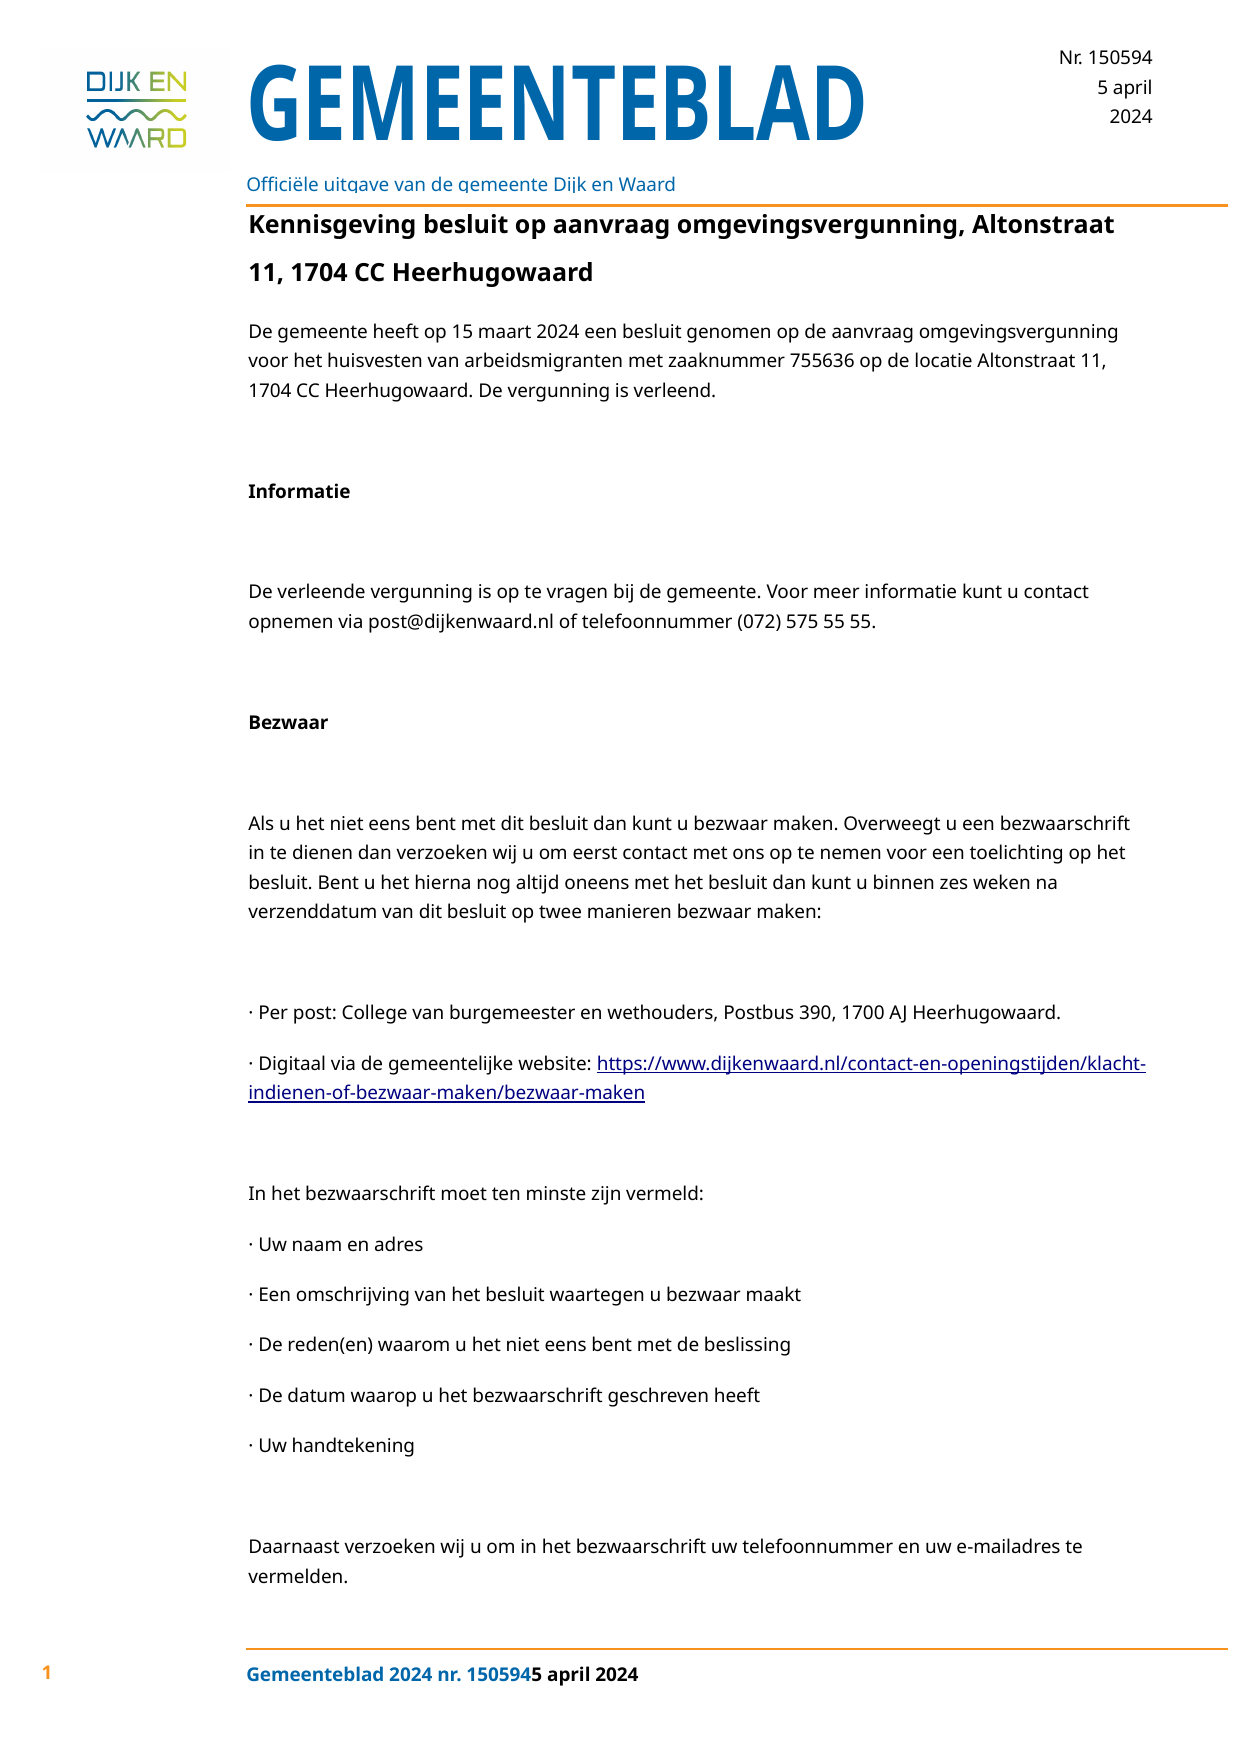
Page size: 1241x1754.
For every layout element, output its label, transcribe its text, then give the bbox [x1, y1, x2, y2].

text · Uw handtekening [248, 1432, 1152, 1458]
picture [41, 47, 231, 172]
text · Digitaal via de gemeentelijke website: https://www.dijkenwaard.nl/contact-en-openingstijden/klacht-indienen-of-bezwaar-maken/bezwaar-maken [248, 1050, 1152, 1105]
text De gemeente heeft op 15 maart 2024 een besluit genomen op de aanvraag omgevingsvergunning voor het huisvesten van arbeidsmigranten met zaaknummer 755636 op de locatie Altonstraat 11, 1704 CC Heerhugowaard. De vergunning is verleend. [248, 318, 1152, 403]
text Daarnaast verzoeken wij u om in het bezwaarschrift uw telefoonnummer en uw e-mailadres te vermelden. [248, 1533, 1152, 1589]
text In het bezwaarschrift moet ten minste zijn vermeld: [248, 1180, 1152, 1206]
text Bezwaar [248, 709, 1152, 735]
text · Een omschrijving van het besluit waartegen u bezwaar maakt [248, 1281, 1152, 1307]
text · De reden(en) waarom u het niet eens bent met de beslissing [248, 1332, 1152, 1357]
text · Per post: College van burgemeester en wethouders, Postbus 390, 1700 AJ Heerhugowaard. [248, 999, 1152, 1025]
text Als u het niet eens bent met dit besluit dan kunt u bezwaar maken. Overweegt u een bezwaarschrift in te dienen dan verzoeken wij u om eerst contact met ons op te nemen voor een toelichting op het besluit. Bent u het hierna nog altijd oneens met het besluit dan kunt u binnen zes weken na verzenddatum van dit besluit op twee manieren bezwaar maken: [248, 810, 1152, 924]
text · De datum waarop u het bezwaarschrift geschreven heeft [248, 1382, 1152, 1408]
text Kennisgeving besluit op aanvraag omgevingsvergunning, Altonstraat 11, 1704 CC Heerhugowaard [248, 207, 1152, 288]
text De verleende vergunning is op te vragen bij de gemeente. Voor meer informatie kunt u contact opnemen via post@dijkenwaard.nl of telefoonnummer (072) 575 55 55. [248, 579, 1152, 634]
text Informatie [248, 478, 1152, 504]
text · Uw naam en adres [248, 1231, 1152, 1257]
